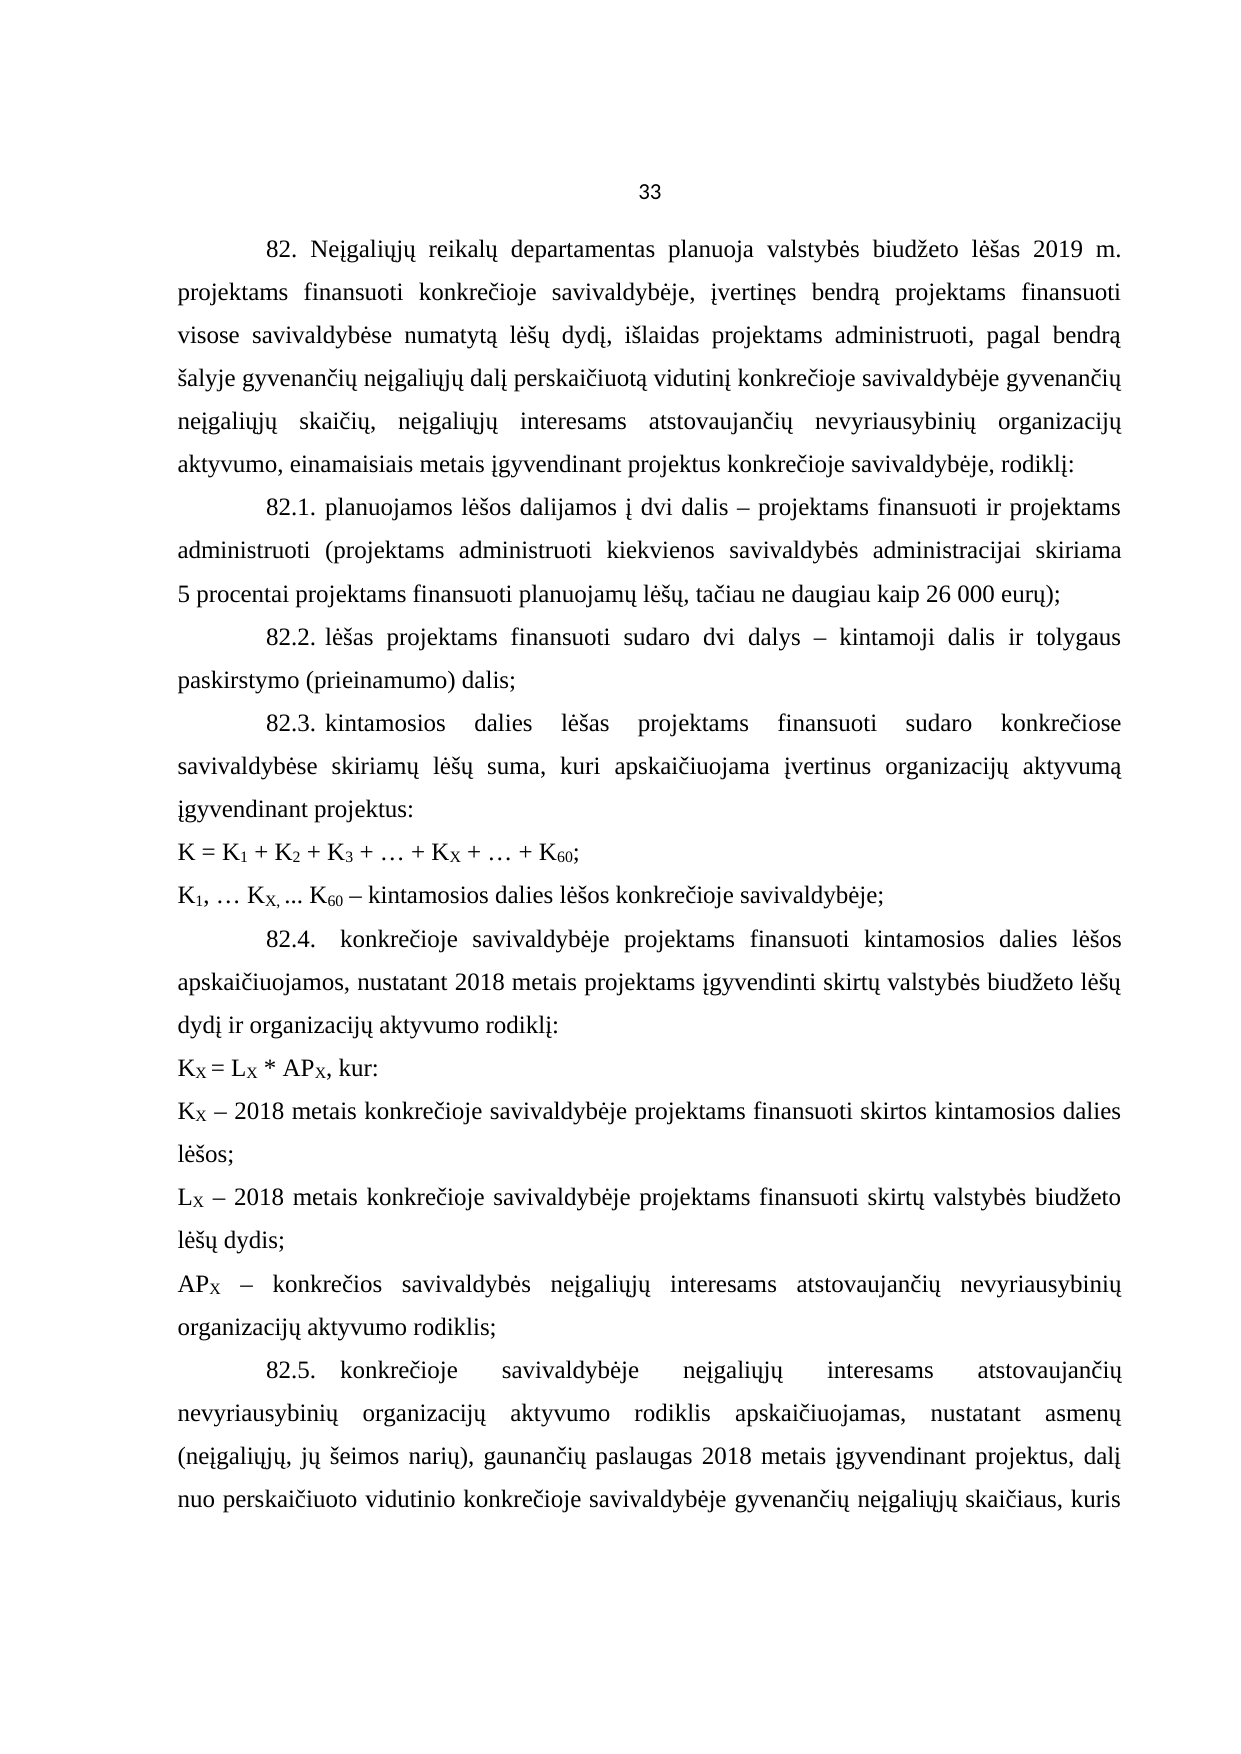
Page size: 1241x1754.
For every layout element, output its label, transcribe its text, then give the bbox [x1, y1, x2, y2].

text KX – 2018 metais konkrečioje savivaldybėje projektams finansuoti skirtos kintamosios dalies lėšos; [177, 1096, 1122, 1168]
text 82.3. kintamosios dalies lėšas projektams finansuoti sudaro konkrečiose savivaldybėse skiriamų lėšų suma, kuri apskaičiuojama įvertinus organizacijų aktyvumą įgyvendinant projektus: [177, 708, 1122, 823]
text APX – konkrečios savivaldybės neįgaliųjų interesams atstovaujančių nevyriausybinių organizacijų aktyvumo rodiklis; [177, 1269, 1122, 1341]
text 82.5. konkrečioje savivaldybėje neįgaliųjų interesams atstovaujančių nevyriausybinių organizacijų aktyvumo rodiklis apskaičiuojamas, nustatant asmenų (neįgaliųjų, jų šeimos narių), gaunančių paslaugas 2018 metais įgyvendinant projektus, dalį nuo perskaičiuoto vidutinio konkrečioje savivaldybėje gyvenančių neįgaliųjų skaičiaus, kuris [177, 1355, 1122, 1513]
text KX = LX * APX, kur: [177, 1053, 1122, 1082]
text 82.1. planuojamos lėšos dalijamos į dvi dalis – projektams finansuoti ir projektams administruoti (projektams administruoti kiekvienos savivaldybės administracijai skiriama 5 procentai projektams finansuoti planuojamų lėšų, tačiau ne daugiau kaip 26 000 eurų); [177, 492, 1122, 607]
text K = K1 + K2 + K3 + … + KX + … + K60; [177, 837, 1122, 866]
text K1, … KX, ... K60 – kintamosios dalies lėšos konkrečioje savivaldybėje; [177, 881, 1122, 909]
text 82. Neįgaliųjų reikalų departamentas planuoja valstybės biudžeto lėšas 2019 m. projektams finansuoti konkrečioje savivaldybėje, įvertinęs bendrą projektams finansuoti visose savivaldybėse numatytą lėšų dydį, išlaidas projektams administruoti, pagal bendrą šalyje gyvenančių neįgaliųjų dalį perskaičiuotą vidutinį konkrečioje savivaldybėje gyvenančių neįgaliųjų skaičių, neįgaliųjų interesams atstovaujančių nevyriausybinių organizacijų aktyvumo, einamaisiais metais įgyvendinant projektus konkrečioje savivaldybėje, rodiklį: [177, 234, 1122, 478]
text 82.2. lėšas projektams finansuoti sudaro dvi dalys – kintamoji dalis ir tolygaus paskirstymo (prieinamumo) dalis; [177, 622, 1122, 694]
text 82.4. konkrečioje savivaldybėje projektams finansuoti kintamosios dalies lėšos apskaičiuojamos, nustatant 2018 metais projektams įgyvendinti skirtų valstybės biudžeto lėšų dydį ir organizacijų aktyvumo rodiklį: [177, 924, 1122, 1039]
text LX – 2018 metais konkrečioje savivaldybėje projektams finansuoti skirtų valstybės biudžeto lėšų dydis; [177, 1182, 1122, 1254]
